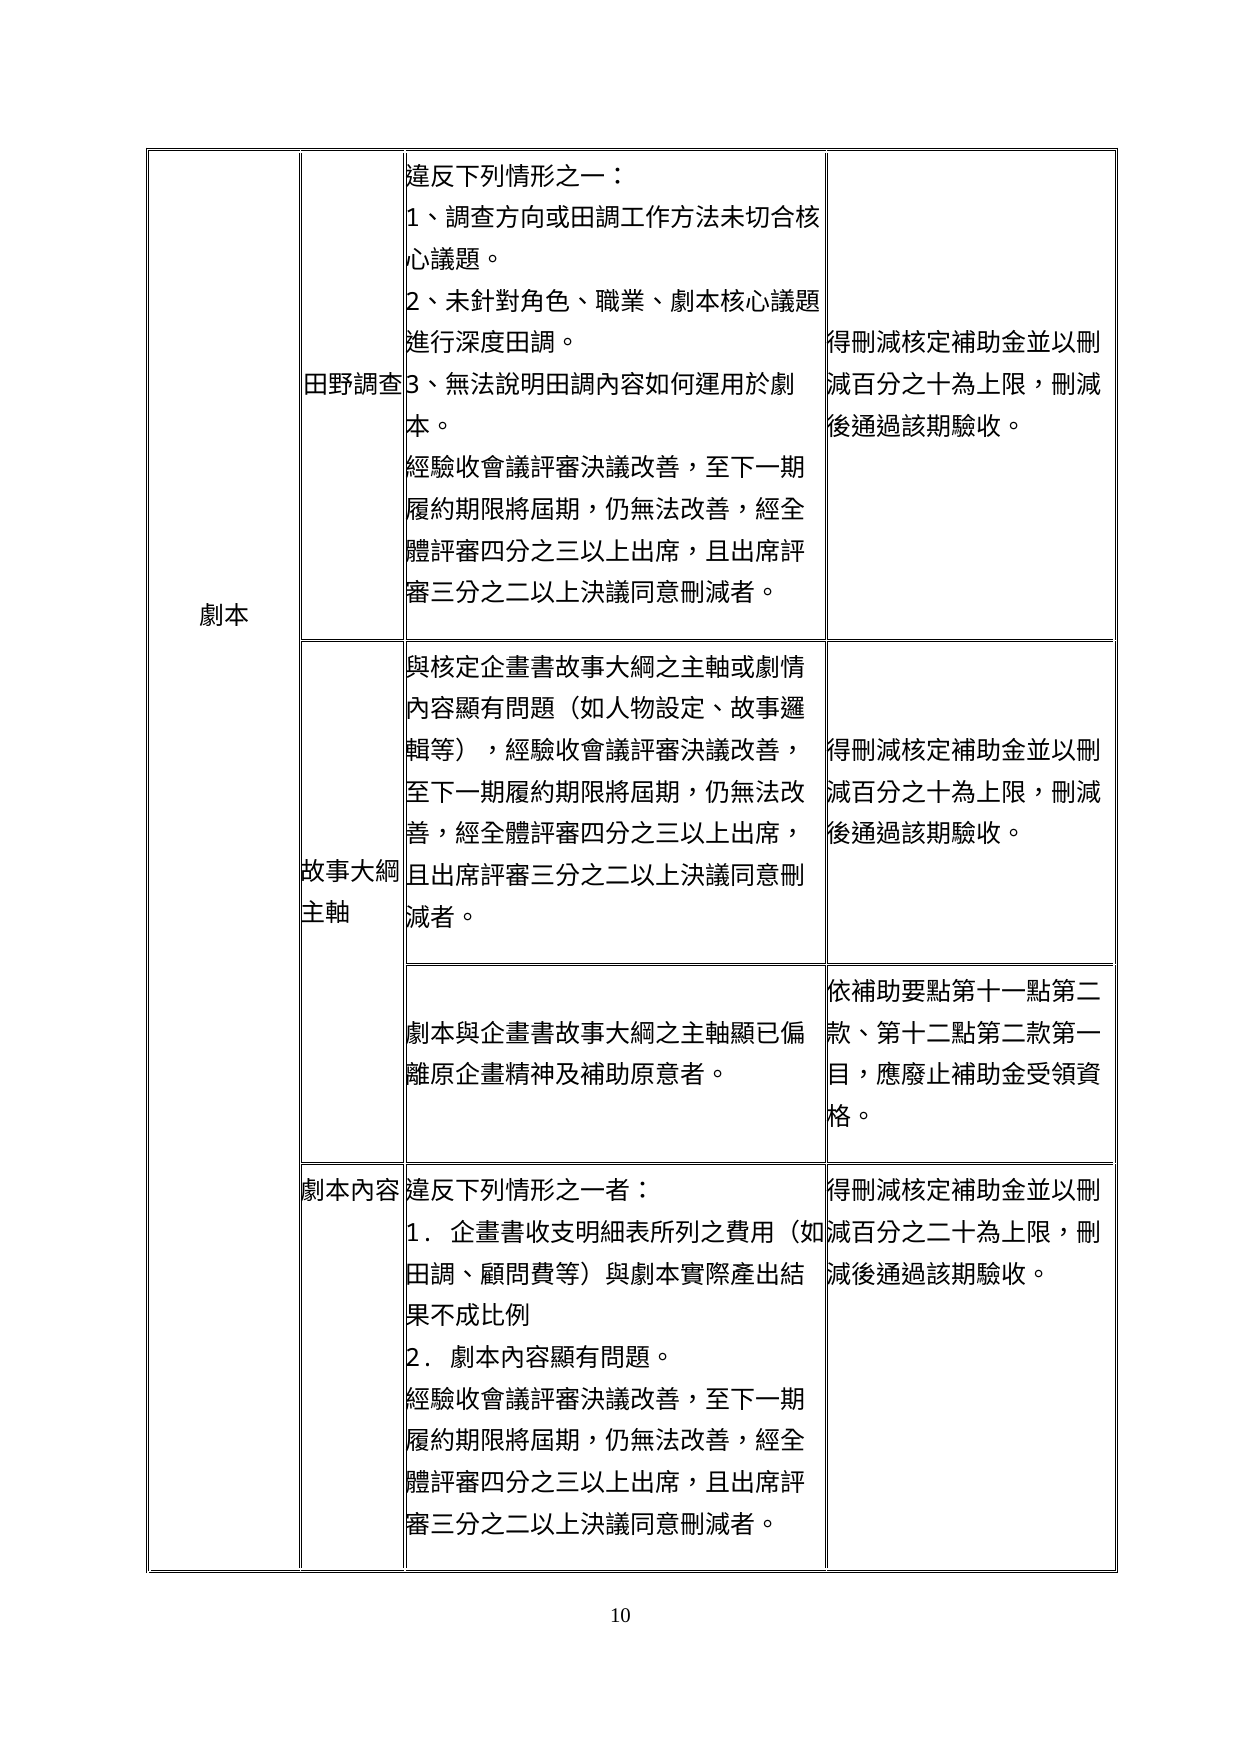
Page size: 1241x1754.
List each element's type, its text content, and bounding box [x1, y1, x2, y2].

table_cell 故事大綱主軸 [302, 642, 403, 1162]
table_cell 與核定企畫書故事大綱之主軸或劇情內容顯有問題（如人物設定、故事邏輯等），經驗收會議評審決議改善，至下一期履約期限將屆期，仍無法改善，經全體評審四分之三以上出席，且出席評審三分之二以上決議同意刪減者。 [407, 642, 825, 963]
table_cell 劇本與企畫書故事大綱之主軸顯已偏離原企畫精神及補助原意者。 [407, 966, 825, 1162]
table_cell 違反下列情形之一者： 1. 企畫書收支明細表所列之費用（如田調、顧問費等）與劇本實際產出結果不成比例 2. 劇本內容顯有問題。 經驗收會議評審決議改善，至下一期履約期限將屆期，仍無法改善，經全體評審四分之三以上出席，且出席評審三分之二以上決議同意刪減者。 [405, 1165, 826, 1570]
table_cell 劇本內容 [301, 1162, 405, 1570]
table_cell 得刪減核定補助金並以刪減百分之十為上限，刪減後通過該期驗收。 [826, 151, 1115, 639]
table_cell 劇本 [149, 149, 301, 1570]
table_cell 得刪減核定補助金並以刪減百分之二十為上限，刪減後通過該期驗收。 [826, 1162, 1116, 1570]
table_cell 依補助要點第十一點第二款、第十二點第二款第一目，應廢止補助金受領資格。 [826, 963, 1116, 1162]
table_cell 田野調查 [301, 149, 405, 639]
table_cell 得刪減核定補助金並以刪減百分之十為上限，刪減後通過該期驗收。 [828, 639, 1115, 963]
table_cell 違反下列情形之一： 1、調查方向或田調工作方法未切合核心議題。 2、未針對角色、職業、劇本核心議題進行深度田調。 3、無法說明田調內容如何運用於劇本。 經驗收會議評審決議改善，至下一期履約期限將屆期，仍無法改善，經全體評審四分之三以上出席，且出席評審三分之二以上決議同意刪減者。 [405, 151, 826, 639]
